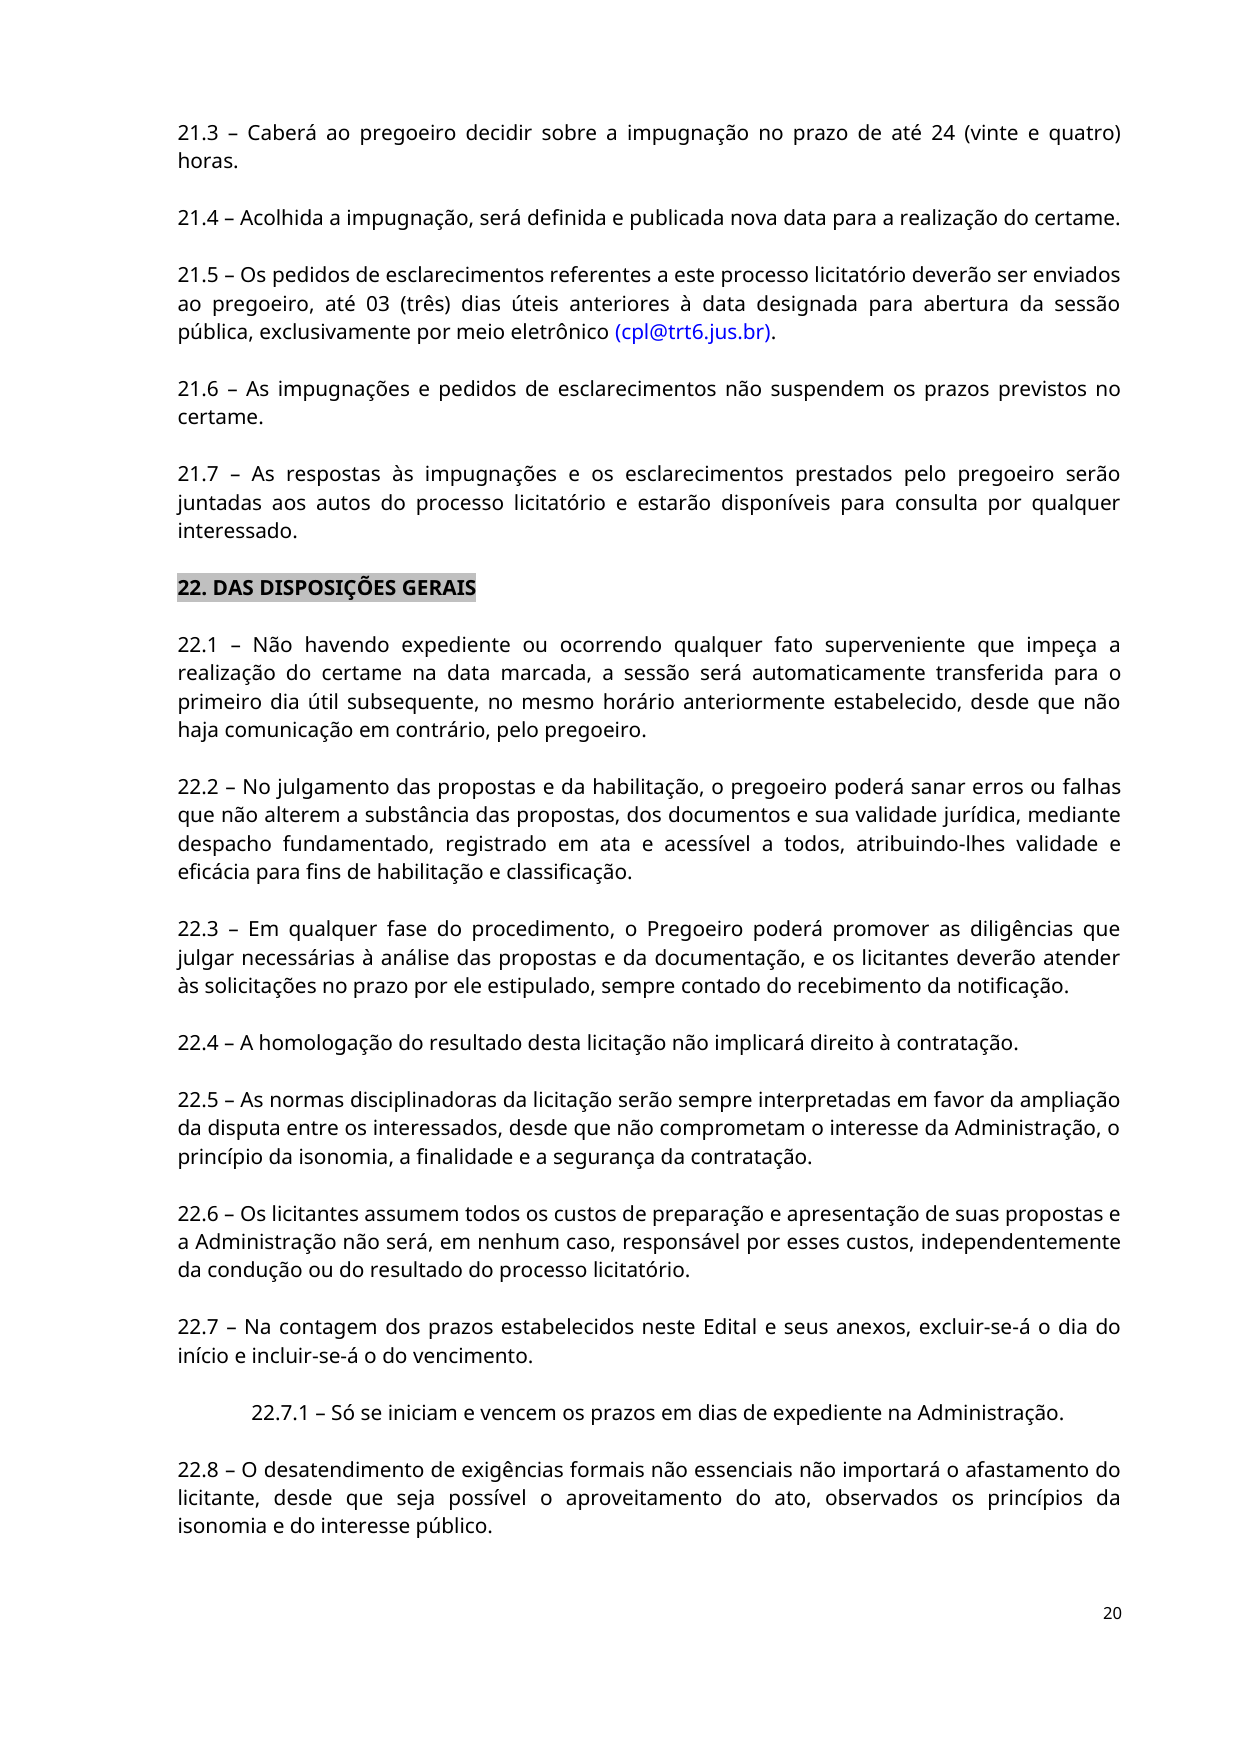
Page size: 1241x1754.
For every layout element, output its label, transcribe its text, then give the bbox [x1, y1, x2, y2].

text 22.4 – A homologação do resultado desta licitação não implicará direito à contratação. [177, 1028, 1122, 1057]
text 21.5 – Os pedidos de esclarecimentos referentes a este processo licitatório deverão ser enviados ao pregoeiro, até 03 (três) dias úteis anteriores à data designada para abertura da sessão pública, exclusivamente por meio eletrônico (cpl@trt6.jus.br). [177, 260, 1122, 346]
text 22.3 – Em qualquer fase do procedimento, o Pregoeiro poderá promover as diligências que julgar necessárias à análise das propostas e da documentação, e os licitantes deverão atender às solicitações no prazo por ele estipulado, sempre contado do recebimento da notificação. [177, 914, 1122, 1000]
text 22.6 – Os licitantes assumem todos os custos de preparação e apresentação de suas propostas e a Administração não será, em nenhum caso, responsável por esses custos, independentemente da condução ou do resultado do processo licitatório. [177, 1199, 1122, 1284]
text 21.4 – Acolhida a impugnação, será definida e publicada nova data para a realização do certame. [177, 203, 1122, 232]
text 22.7.1 – Só se iniciam e vencem os prazos em dias de expediente na Administração. [251, 1398, 1122, 1426]
text 22.2 – No julgamento das propostas e da habilitação, o pregoeiro poderá sanar erros ou falhas que não alterem a substância das propostas, dos documentos e sua validade jurídica, mediante despacho fundamentado, registrado em ata e acessível a todos, atribuindo-lhes validade e eficácia para fins de habilitação e classificação. [177, 772, 1122, 886]
text 22.5 – As normas disciplinadoras da licitação serão sempre interpretadas em favor da ampliação da disputa entre os interessados, desde que não comprometam o interesse da Administração, o princípio da isonomia, a finalidade e a segurança da contratação. [177, 1085, 1122, 1170]
text 22.1 – Não havendo expediente ou ocorrendo qualquer fato superveniente que impeça a realização do certame na data marcada, a sessão será automaticamente transferida para o primeiro dia útil subsequente, no mesmo horário anteriormente estabelecido, desde que não haja comunicação em contrário, pelo pregoeiro. [177, 630, 1122, 744]
text 21.6 – As impugnações e pedidos de esclarecimentos não suspendem os prazos previstos no certame. [177, 374, 1122, 431]
text 22.7 – Na contagem dos prazos estabelecidos neste Edital e seus anexos, excluir-se-á o dia do início e incluir-se-á o do vencimento. [177, 1312, 1122, 1369]
text 22.8 – O desatendimento de exigências formais não essenciais não importará o afastamento do licitante, desde que seja possível o aproveitamento do ato, observados os princípios da isonomia e do interesse público. [177, 1455, 1122, 1540]
text 21.3 – Caberá ao pregoeiro decidir sobre a impugnação no prazo de até 24 (vinte e quatro) horas. [177, 118, 1122, 175]
text 22. DAS DISPOSIÇÕES GERAIS [177, 573, 1122, 602]
text 21.7 – As respostas às impugnações e os esclarecimentos prestados pelo pregoeiro serão juntadas aos autos do processo licitatório e estarão disponíveis para consulta por qualquer interessado. [177, 459, 1122, 545]
